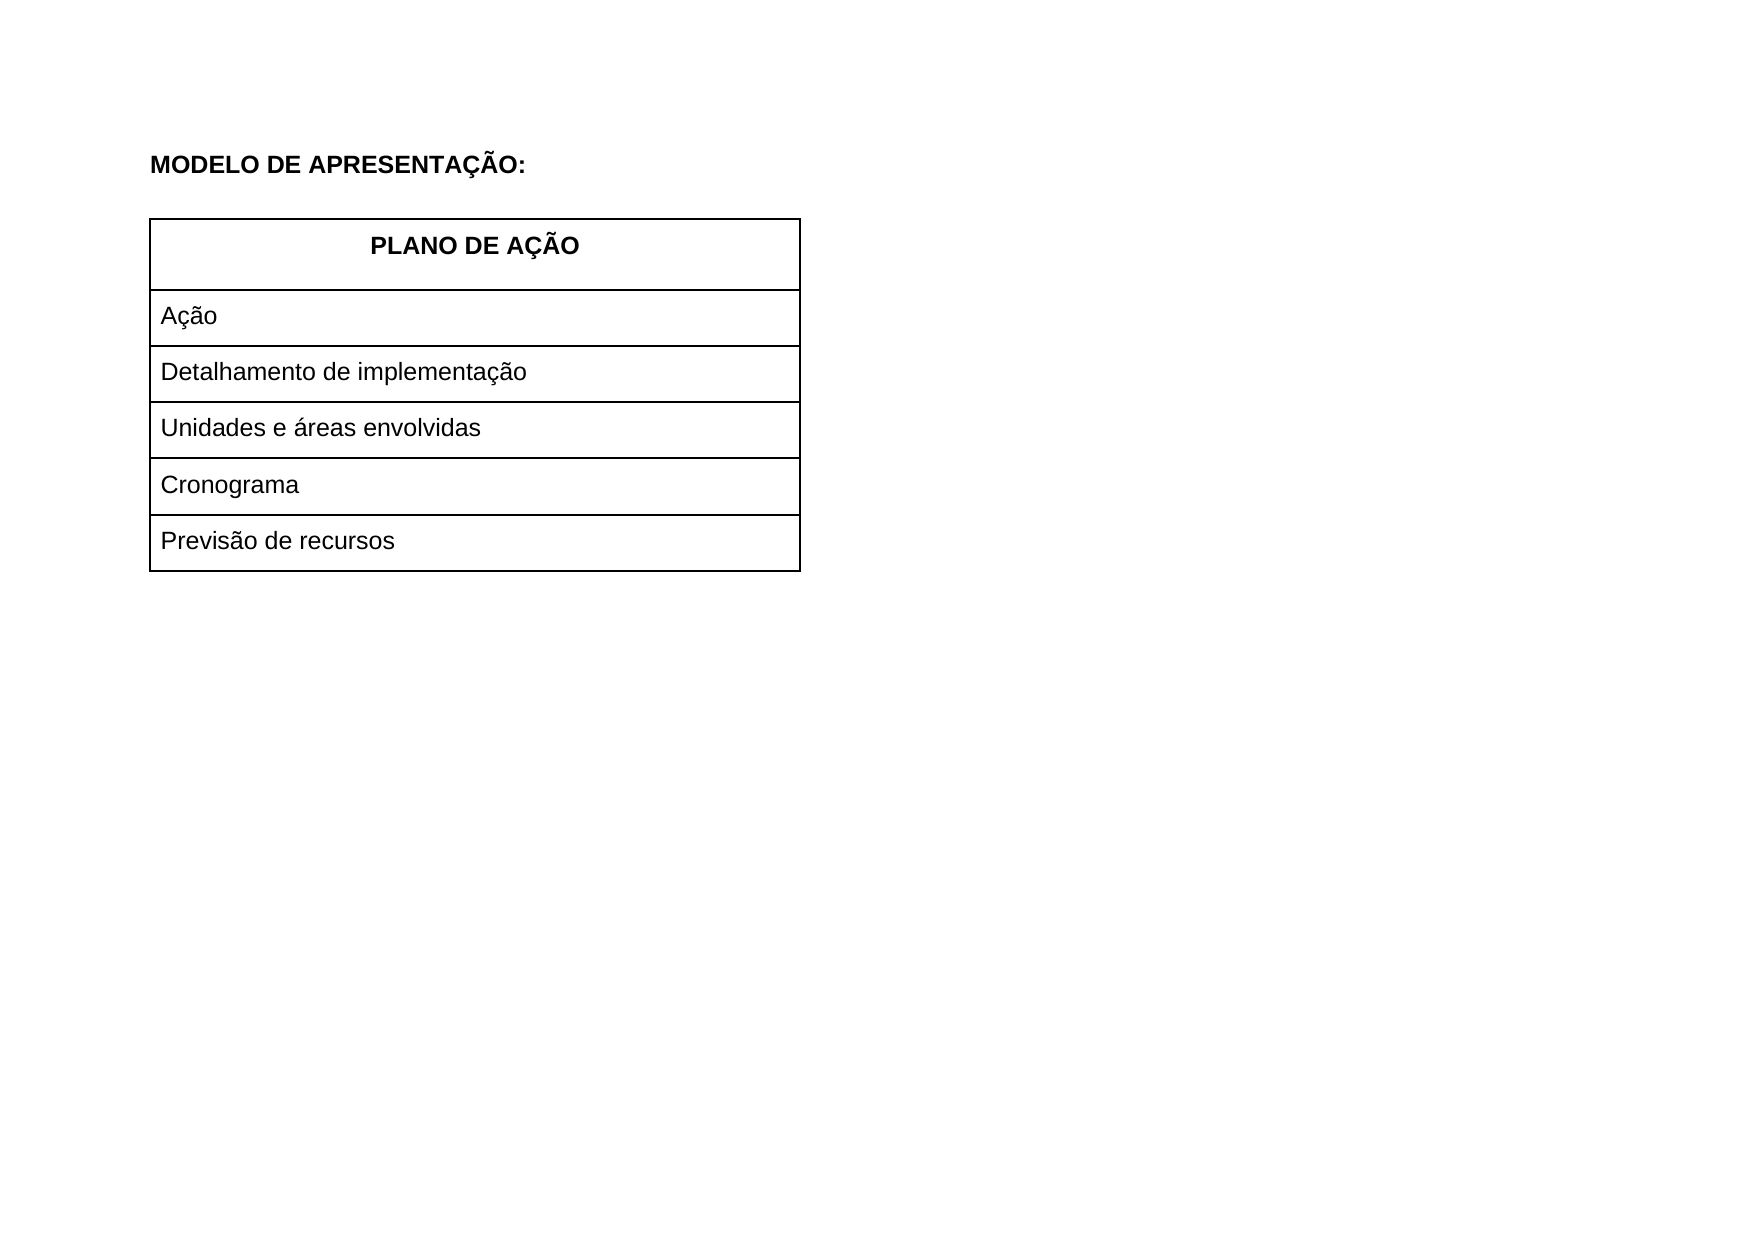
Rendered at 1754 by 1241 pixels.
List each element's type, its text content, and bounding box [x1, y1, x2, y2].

table_cell Cronograma [151, 459, 799, 513]
text MODELO DE APRESENTAÇÃO: [150, 150, 1604, 179]
table_cell Ação [151, 291, 799, 345]
table_cell Detalhamento de implementação [151, 347, 799, 401]
table_header PLANO DE AÇÃO [151, 220, 799, 288]
table_cell Unidades e áreas envolvidas [151, 403, 799, 457]
table_cell Previsão de recursos [151, 516, 799, 570]
